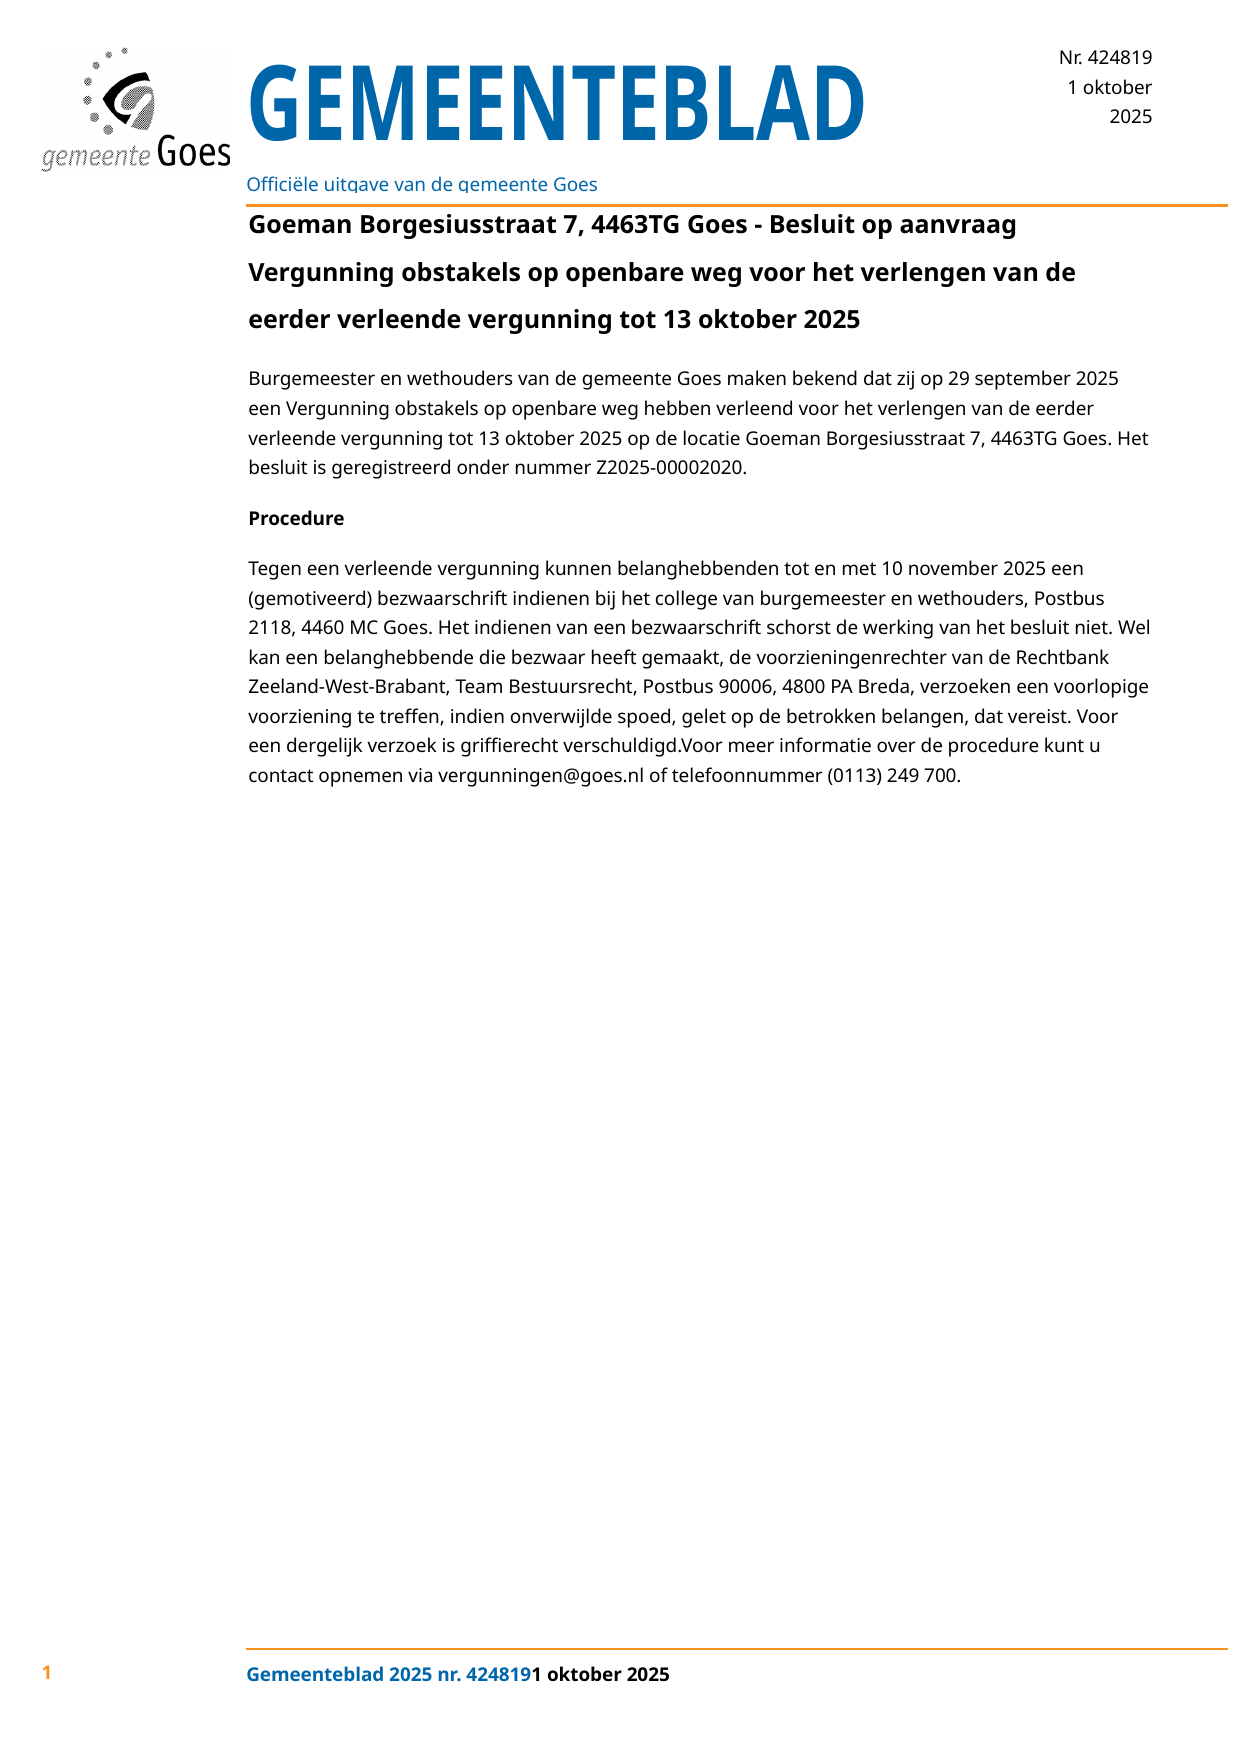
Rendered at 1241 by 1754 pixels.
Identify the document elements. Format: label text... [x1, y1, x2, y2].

text Burgemeester en wethouders van de gemeente Goes maken bekend dat zij op 29 september 2025 een Vergunning obstakels op openbare weg hebben verleend voor het verlengen van de eerder verleende vergunning tot 13 oktober 2025 op de locatie Goeman Borgesiusstraat 7, 4463TG Goes. Het besluit is geregistreerd onder nummer Z2025-00002020. [248, 366, 1152, 480]
text Tegen een verleende vergunning kunnen belanghebbenden tot en met 10 november 2025 een (gemotiveerd) bezwaarschrift indienen bij het college van burgemeester en wethouders, Postbus 2118, 4460 MC Goes. Het indienen van een bezwaarschrift schorst de werking van het besluit niet. Wel kan een belanghebbende die bezwaar heeft gemaakt, de voorzieningenrechter van de Rechtbank Zeeland-West-Brabant, Team Bestuursrecht, Postbus 90006, 4800 PA Breda, verzoeken een voorlopige voorziening te treffen, indien onverwijlde spoed, gelet op de betrokken belangen, dat vereist. Voor een dergelijk verzoek is griffierecht verschuldigd.Voor meer informatie over de procedure kunt u contact opnemen via vergunningen@goes.nl of telefoonnummer (0113) 249 700. [248, 555, 1152, 788]
picture [41, 47, 231, 172]
text Procedure [248, 505, 1152, 530]
text Goeman Borgesiusstraat 7, 4463TG Goes - Besluit op aanvraag Vergunning obstakels op openbare weg voor het verlengen van de eerder verleende vergunning tot 13 oktober 2025 [248, 207, 1152, 336]
